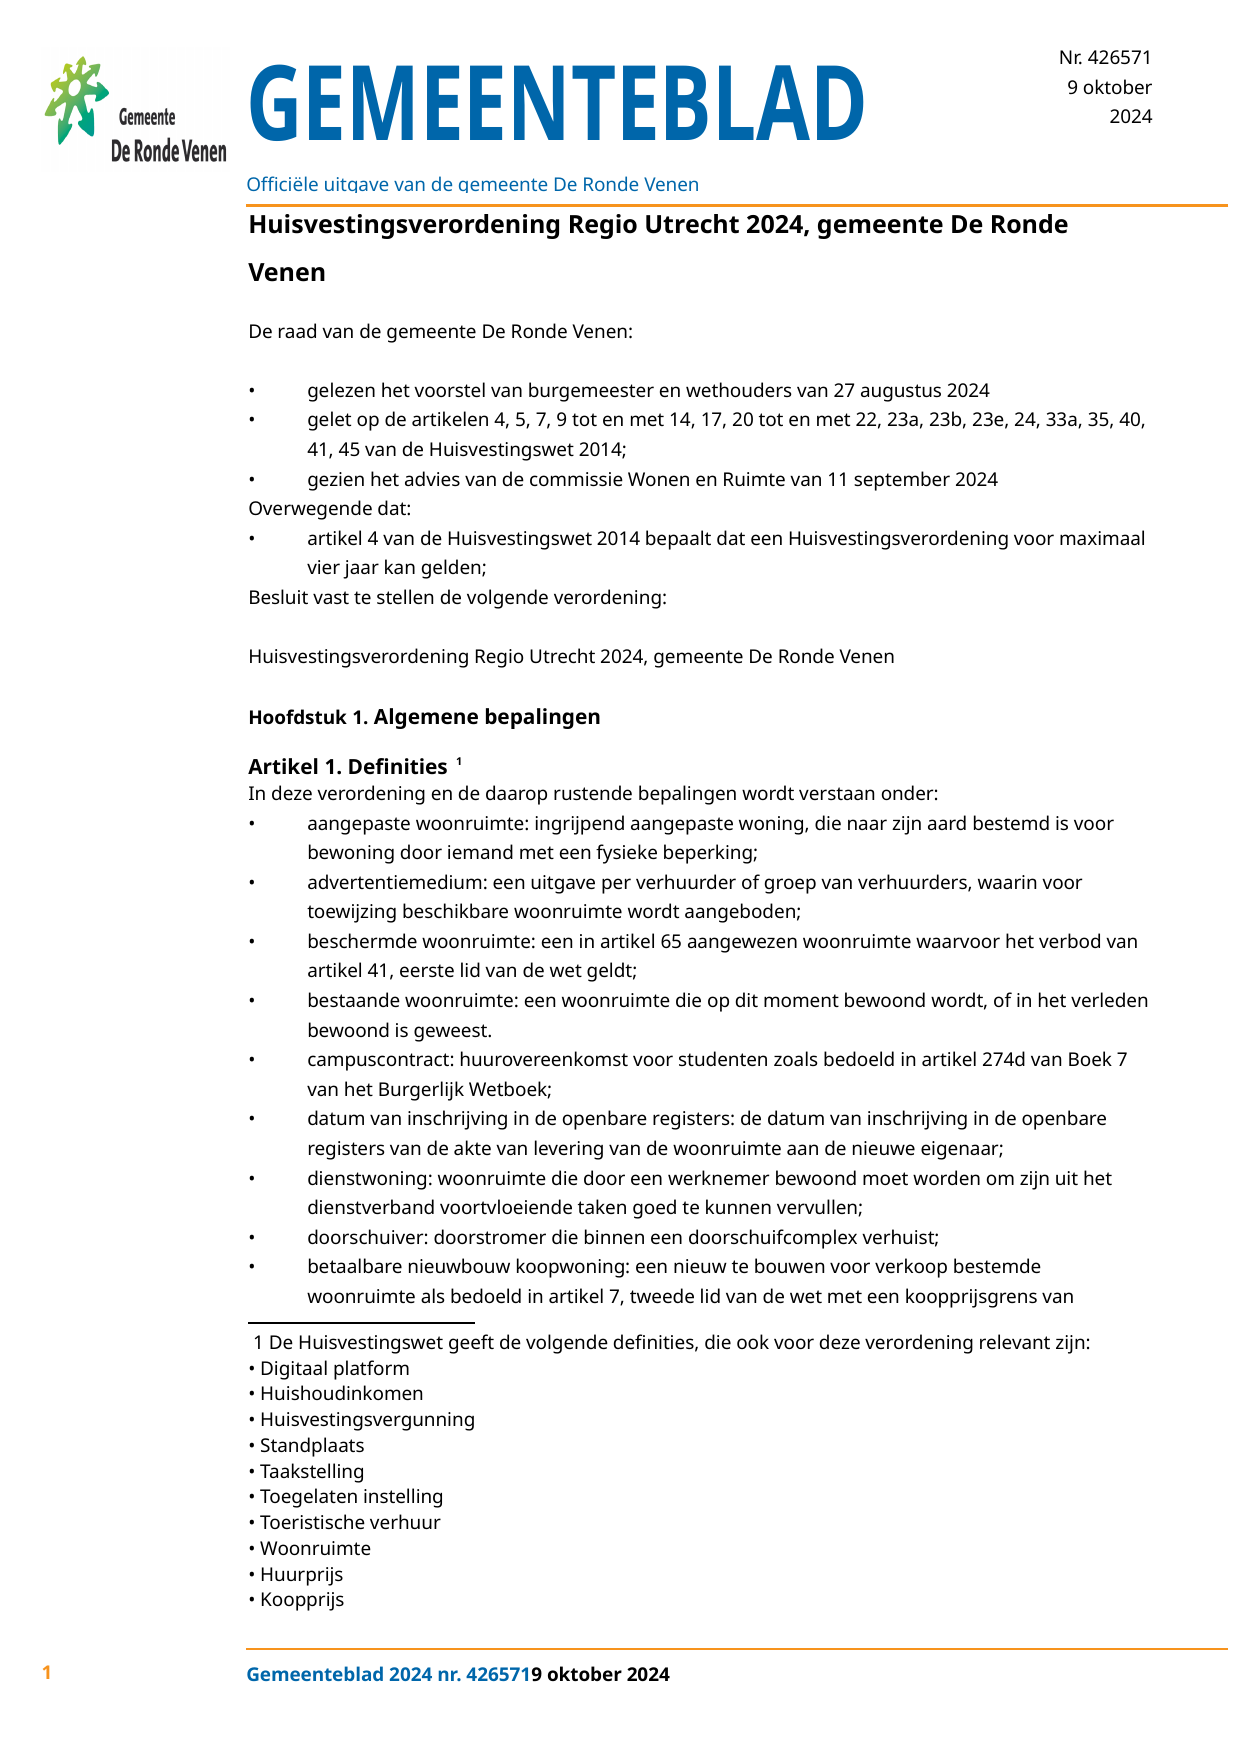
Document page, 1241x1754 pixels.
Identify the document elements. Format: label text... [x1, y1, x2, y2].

list dienstwoning: woonruimte die door een werknemer bewoond moet worden om zijn uit het dienstverband voortvloeiende taken goed te kunnen vervullen; [248, 1165, 1152, 1220]
list campuscontract: huurovereenkomst voor studenten zoals bedoeld in artikel 274d van Boek 7 van het Burgerlijk Wetboek; [248, 1046, 1152, 1102]
text Hoofdstuk 1. Algemene bepalingen [248, 702, 1152, 731]
text • Huisvestingsvergunning [248, 1406, 1152, 1432]
text Huisvestingsverordening Regio Utrecht 2024, gemeente De Ronde Venen [248, 207, 1152, 288]
text De raad van de gemeente De Ronde Venen: [248, 318, 1152, 344]
text • Huurprijs [248, 1561, 1152, 1586]
text Besluit vast te stellen de volgende verordening: [248, 584, 1152, 610]
text In deze verordening en de daarop rustende bepalingen wordt verstaan onder: [248, 780, 1152, 806]
list advertentiemedium: een uitgave per verhuurder of groep van verhuurders, waarin voor toewijzing beschikbare woonruimte wordt aangeboden; [248, 869, 1152, 924]
list betaalbare nieuwbouw koopwoning: een nieuw te bouwen voor verkoop bestemde woonruimte als bedoeld in artikel 7, tweede lid van de wet met een koopprijsgrens van [248, 1253, 1152, 1309]
text • Huishoudinkomen [248, 1381, 1152, 1406]
text Artikel 1. Definities [248, 752, 1152, 780]
text De Huisvestingswet geeft de volgende definities, die ook voor deze verordening relevant zijn: [248, 1329, 1152, 1355]
list doorschuiver: doorstromer die binnen een doorschuifcomplex verhuist; [248, 1224, 1152, 1250]
list aangepaste woonruimte: ingrijpend aangepaste woning, die naar zijn aard bestemd is voor bewoning door iemand met een fysieke beperking; [248, 810, 1152, 865]
list bestaande woonruimte: een woonruimte die op dit moment bewoond wordt, of in het verleden bewoond is geweest. [248, 987, 1152, 1043]
list datum van inschrijving in de openbare registers: de datum van inschrijving in de openbare registers van de akte van levering van de woonruimte aan de nieuwe eigenaar; [248, 1106, 1152, 1161]
list gelezen het voorstel van burgemeester en wethouders van 27 augustus 2024 [248, 377, 1152, 403]
text • Toeristische verhuur [248, 1509, 1152, 1535]
text • Standplaats [248, 1432, 1152, 1458]
text • Digitaal platform [248, 1355, 1152, 1381]
text • Woonruimte [248, 1535, 1152, 1561]
picture [41, 47, 231, 172]
list artikel 4 van de Huisvestingswet 2014 bepaalt dat een Huisvestingsverordening voor maximaal vier jaar kan gelden; [248, 525, 1152, 580]
text Huisvestingsverordening Regio Utrecht 2024, gemeente De Ronde Venen [248, 643, 1152, 669]
text • Koopprijs [248, 1586, 1152, 1612]
text Overwegende dat: [248, 495, 1152, 521]
list gelet op de artikelen 4, 5, 7, 9 tot en met 14, 17, 20 tot en met 22, 23a, 23b, 23e, 24, 33a, 35, 40, 41, 45 van de Huisvestingswet 2014; [248, 407, 1152, 462]
list gezien het advies van de commissie Wonen en Ruimte van 11 september 2024 [248, 466, 1152, 492]
text • Taakstelling [248, 1458, 1152, 1483]
list beschermde woonruimte: een in artikel 65 aangewezen woonruimte waarvoor het verbod van artikel 41, eerste lid van de wet geldt; [248, 928, 1152, 983]
text • Toegelaten instelling [248, 1483, 1152, 1509]
